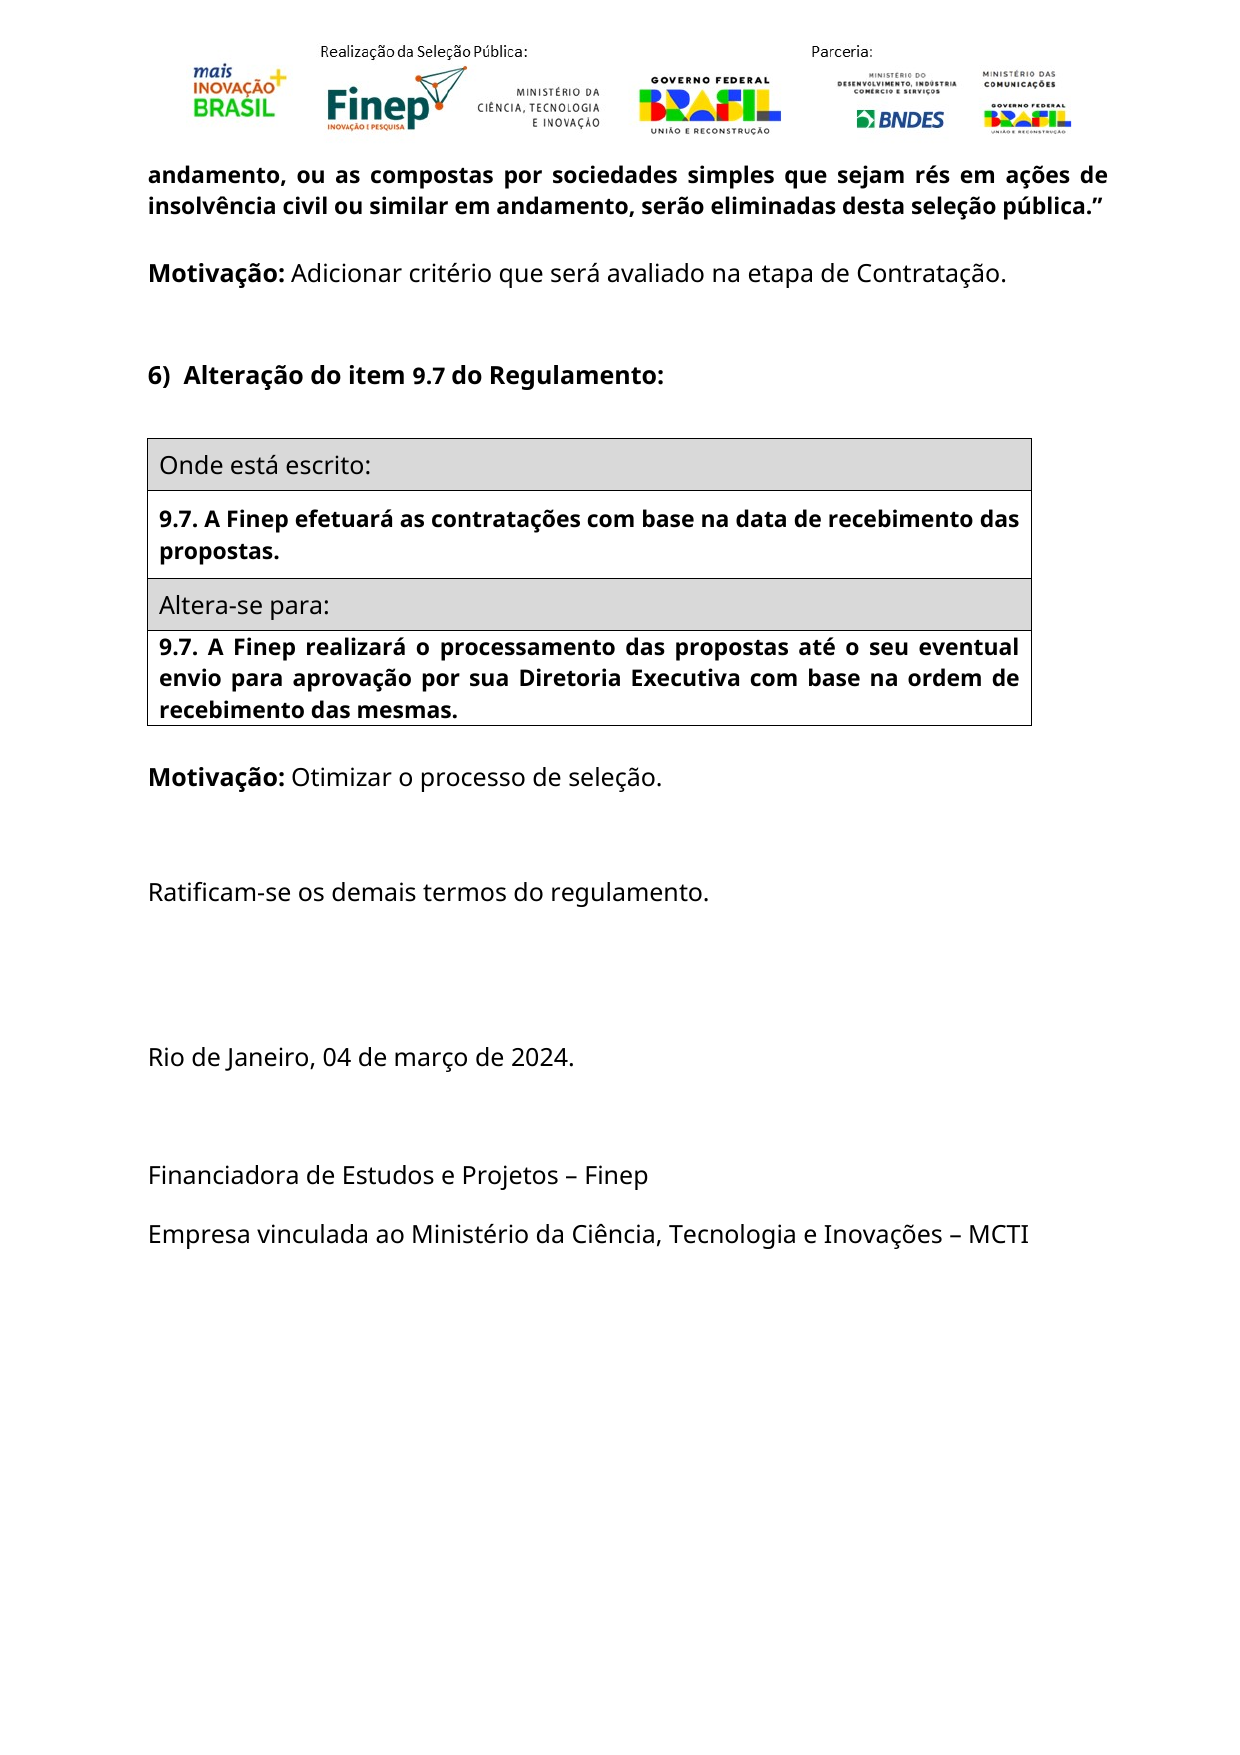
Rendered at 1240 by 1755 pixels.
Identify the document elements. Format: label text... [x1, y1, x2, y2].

text Motivação: Otimizar o processo de seleção. [148, 760, 1110, 794]
table_cell Altera-se para: [148, 579, 1031, 630]
text andamento, ou as compostas por sociedades simples que sejam rés em ações de insolvência civil ou similar em andamento, serão eliminadas desta seleção pública.” [148, 159, 1110, 221]
text Rio de Janeiro, 04 de março de 2024. [148, 1039, 1110, 1073]
table_cell 9.7. A Finep efetuará as contratações com base na data de recebimento das propostas. [148, 491, 1031, 578]
table_cell 9.7. A Finep realizará o processamento das propostas até o seu eventual envio para aprovação por sua Diretoria Executiva com base na ordem de recebimento das mesmas. [148, 631, 1031, 725]
text Financiadora de Estudos e Projetos – Finep [148, 1157, 1110, 1192]
text Motivação: Adicionar critério que será avaliado na etapa de Contratação. [148, 255, 1110, 289]
text Empresa vinculada ao Ministério da Ciência, Tecnologia e Inovações – MCTI [148, 1217, 1110, 1251]
text 6) Alteração do item 9.7 do Regulamento: [148, 357, 1110, 391]
text Ratificam-se os demais termos do regulamento. [148, 875, 1110, 909]
table_header Onde está escrito: [148, 439, 1031, 490]
